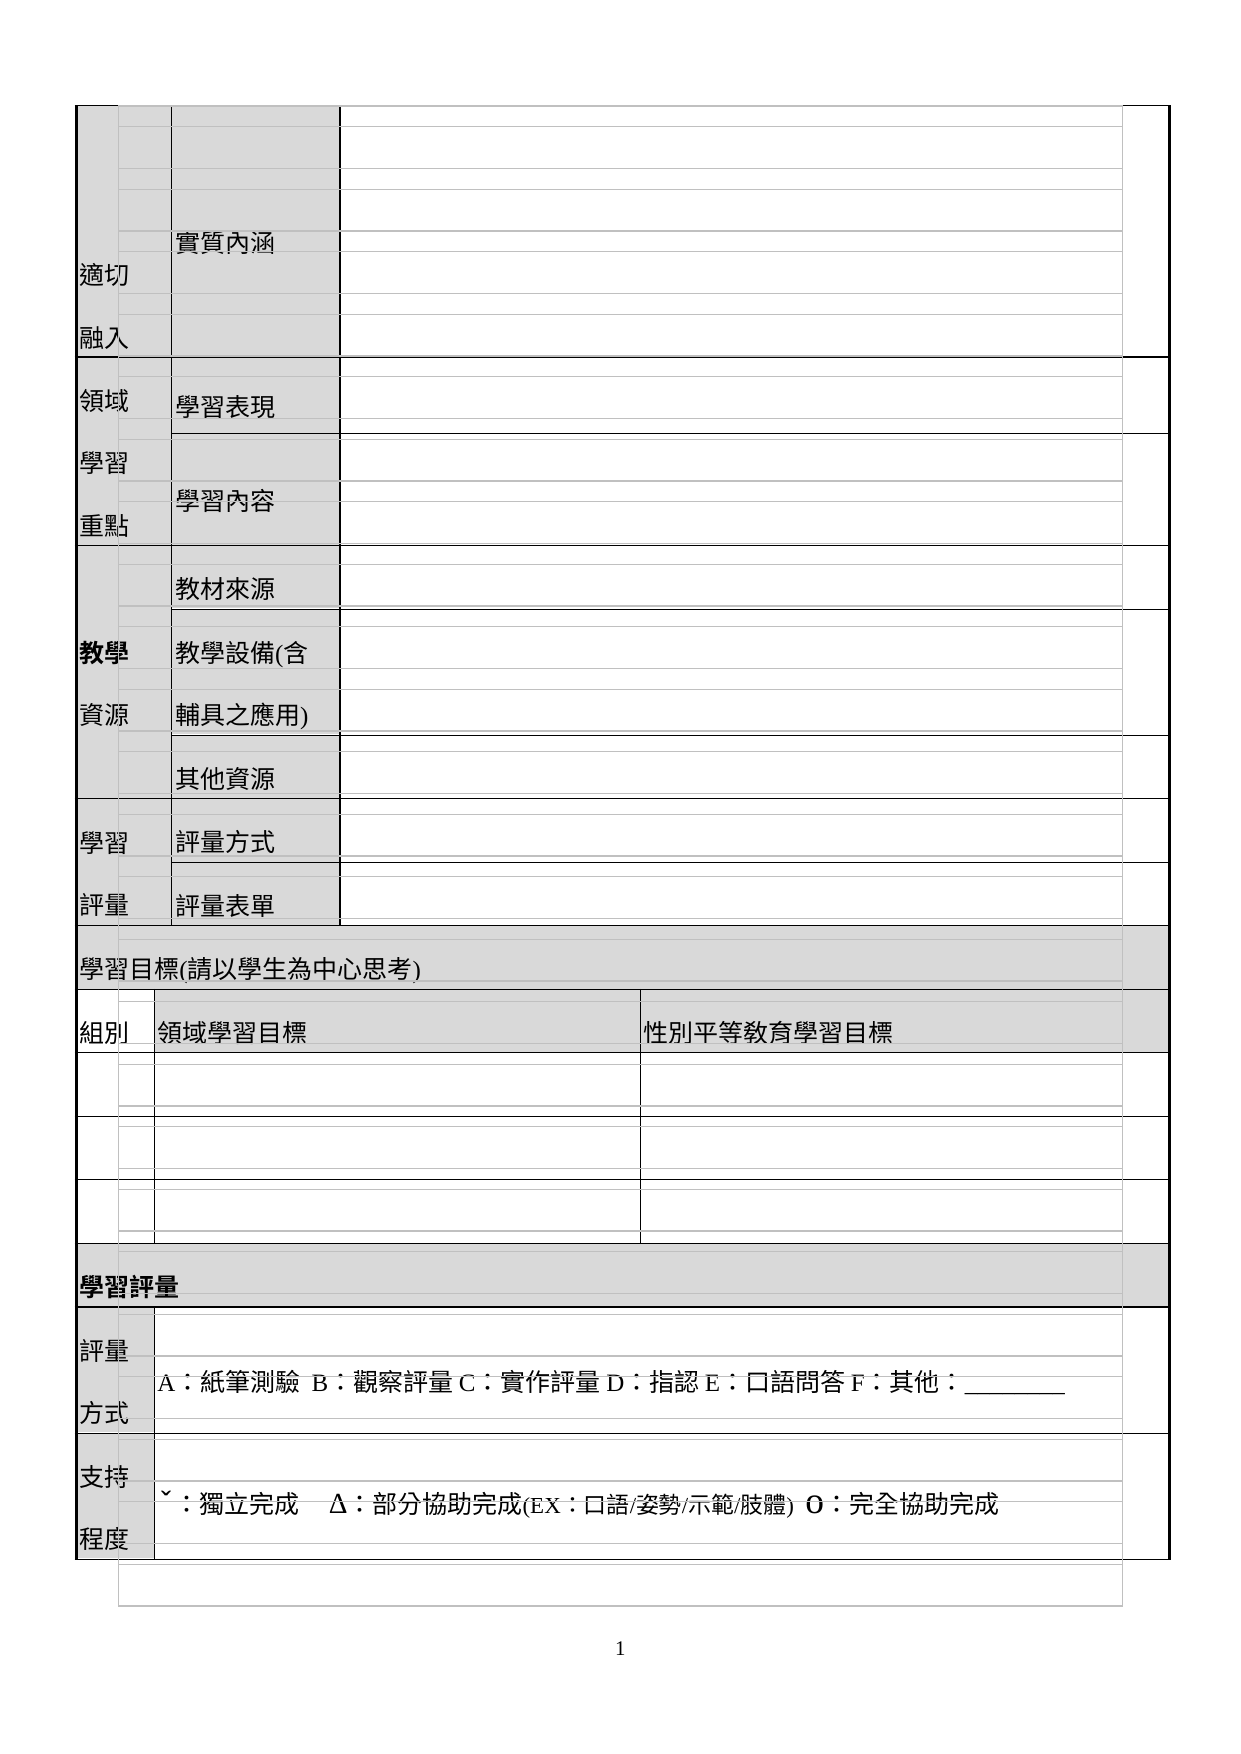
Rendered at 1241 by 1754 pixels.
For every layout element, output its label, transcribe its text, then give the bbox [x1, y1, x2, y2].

table_cell 性平議題 實質內涵 [230, 238, 246, 251]
table_cell [341, 169, 1122, 189]
table_cell 學習目標(請以學生為中心思考) [1123, 926, 1168, 989]
table_cell 教學 資源 [119, 690, 171, 730]
table_cell 支持程度 [119, 1434, 154, 1439]
table_cell [172, 610, 339, 626]
table_cell [119, 1127, 154, 1168]
table_cell 性平 議題 適切 融入 學習 重點 [119, 107, 171, 126]
table_cell [155, 1127, 640, 1168]
table_cell A：紙筆測驗 B：觀察評量 C：實作評量 D：指認 E：口語問答 F：其他：________ [155, 1377, 1122, 1418]
table_cell 性別平等敎育學習目標 [641, 1002, 1122, 1043]
table_cell 學習目標(請以學生為中心思考) [119, 982, 1122, 989]
table_cell 性平 議題 適切 融入 學習 重點 [119, 190, 171, 230]
table_cell 性平議題 實質內涵 [172, 232, 237, 251]
table_cell [172, 546, 339, 564]
table_cell 學習目標(請以學生為中心思考) [119, 926, 1122, 939]
table_cell [641, 1190, 1122, 1230]
table_cell [1123, 1117, 1168, 1179]
table_cell 性平議題 實質內涵 [172, 252, 339, 293]
table_cell 支持程度 [119, 1482, 154, 1501]
table_cell [341, 627, 1122, 668]
table_cell [341, 794, 1122, 798]
table_cell [78, 1180, 118, 1243]
table_cell 學習 評量 [119, 919, 171, 925]
table_cell 輔具之應用) [172, 690, 339, 730]
table_cell 支持程度 [119, 1502, 154, 1543]
table_cell [641, 1107, 1122, 1116]
table_cell [341, 752, 1122, 793]
table_cell 評量方式 [119, 1419, 154, 1432]
table_cell [341, 877, 1122, 918]
table_cell [155, 1180, 640, 1189]
table_cell 學習目標(請以學生為中心思考) [119, 940, 1122, 980]
table_cell [155, 1065, 640, 1105]
table_cell 教學 資源 [119, 732, 171, 751]
table_cell 學習 評量 [119, 799, 171, 814]
table_cell 領域 學習 重點 [78, 358, 118, 545]
table_cell ˇ：獨立完成 Δ：部分協助完成(EX：口語/姿勢/示範/肢體) o：完全協助完成 [1123, 1434, 1168, 1558]
table_cell [172, 669, 339, 689]
table_cell [641, 1065, 1122, 1105]
table_cell 支持程度 [119, 1544, 154, 1558]
table_cell [119, 1180, 154, 1189]
table_cell 性平 議題 適切 融入 學習 重點 [119, 294, 171, 314]
table_cell [1123, 1053, 1168, 1116]
table_cell [341, 736, 1122, 751]
table_cell 其他資源 [172, 752, 339, 793]
table_cell [172, 358, 339, 376]
table_cell 性平 議題 適切 融入 學習 重點 [119, 315, 171, 355]
table_cell [641, 1044, 1122, 1052]
table_cell ˇ：獨立完成 Δ：部分協助完成(EX：口語/姿勢/示範/肢體) o：完全協助完成 [155, 1440, 1122, 1480]
table_cell 性平 議題 適切 融入 學習 重點 [78, 106, 118, 356]
table_cell 學習 評量 [119, 815, 171, 855]
table_cell [155, 1044, 640, 1052]
table_cell A：紙筆測驗 B：觀察評量 C：實作評量 D：指認 E：口語問答 F：其他：________ [155, 1308, 1122, 1314]
table_cell 領域 學習 重點 [119, 440, 171, 480]
table_cell [119, 1232, 154, 1243]
table_cell [1123, 358, 1168, 433]
table_cell 學習內容 [172, 434, 339, 439]
table_cell [155, 1053, 640, 1064]
table_cell 支持程度 [78, 1434, 118, 1558]
table_cell [1123, 546, 1168, 608]
table_cell [641, 1117, 1122, 1126]
table_cell [119, 1117, 154, 1126]
table_cell [641, 1180, 1122, 1189]
table_cell [172, 857, 339, 862]
table_cell 組別 [119, 990, 154, 1001]
table_cell [341, 294, 1122, 314]
table_cell [155, 1107, 640, 1116]
table_cell 支持程度 [119, 1440, 154, 1480]
table_cell 評量方式 [119, 1377, 154, 1418]
table_cell 教學 資源 [119, 607, 171, 626]
table_cell 學習內容 [172, 440, 339, 480]
table_cell 性平議題 實質內涵 [172, 294, 339, 314]
table_cell 學習目標(請以學生為中心思考) [78, 926, 118, 989]
table_cell [341, 565, 1122, 605]
table_cell [341, 127, 1122, 168]
table_cell [78, 1053, 118, 1116]
table_cell 性平 議題 適切 融入 學習 重點 [119, 252, 171, 293]
table_cell 學習 評量 [78, 799, 118, 925]
table_cell 教學設備(含 [172, 627, 339, 668]
table_cell [172, 736, 339, 751]
table_cell 評量方式 [119, 1308, 154, 1314]
table_cell 領域 學習 重點 [119, 502, 171, 543]
table_cell 學習 評量 [119, 877, 171, 918]
table_cell 性平議題 實質內涵 [172, 169, 339, 189]
table_cell [341, 863, 1122, 876]
table_cell 學習評量 [119, 1244, 1122, 1251]
table_cell ˇ：獨立完成 Δ：部分協助完成(EX：口語/姿勢/示範/肢體) o：完全協助完成 [155, 1482, 1122, 1501]
table_cell 組別 [78, 990, 118, 1052]
table_cell [155, 1232, 640, 1243]
table_cell [1123, 990, 1168, 1052]
table_cell A：紙筆測驗 B：觀察評量 C：實作評量 D：指認 E：口語問答 F：其他：________ [155, 1357, 1122, 1376]
table_cell [341, 440, 1122, 480]
table_cell A：紙筆測驗 B：觀察評量 C：實作評量 D：指認 E：口語問答 F：其他：________ [1123, 1308, 1168, 1432]
table_cell [341, 252, 1122, 293]
table_cell 性平 議題 適切 融入 學習 重點 [119, 232, 171, 251]
table_cell 學習內容 [172, 482, 339, 501]
table_cell 學習評量 [78, 1244, 118, 1306]
table_cell [341, 358, 1122, 376]
table_cell [172, 799, 339, 814]
table_cell 性平 議題 適切 融入 學習 重點 [119, 169, 171, 189]
table_cell [155, 1190, 640, 1230]
table_cell [1123, 1180, 1168, 1243]
table_cell [1123, 106, 1168, 356]
table_cell ˇ：獨立完成 Δ：部分協助完成(EX：口語/姿勢/示範/肢體) o：完全協助完成 [155, 1502, 1122, 1543]
table_cell 性平議題 實質內涵 [172, 315, 339, 355]
table_cell [341, 815, 1122, 855]
table_cell 學習評量 [119, 1252, 1122, 1293]
table_cell [1123, 736, 1168, 798]
table_cell [155, 990, 640, 1001]
table_cell 評量方式 [119, 1315, 154, 1355]
table_cell 教學 資源 [119, 794, 171, 798]
table_cell [119, 1065, 154, 1105]
table_cell 教材來源 [172, 565, 339, 605]
table_cell [341, 377, 1122, 418]
table_cell 評量方式 [172, 815, 339, 855]
table_cell 評量方式 [119, 1357, 154, 1376]
table_cell [172, 419, 339, 433]
table_cell [341, 502, 1122, 543]
table_cell [1123, 434, 1168, 545]
table_cell [341, 315, 1122, 355]
table_cell 教學 資源 [119, 546, 171, 564]
table_cell 組別 [119, 1044, 154, 1052]
table_cell 評量表單 [172, 877, 339, 918]
table_cell 學習 評量 [119, 857, 171, 876]
table_cell 學習評量 [119, 1294, 1122, 1306]
table_cell 領域 學習 重點 [119, 358, 171, 376]
table_cell [119, 1190, 154, 1230]
table_cell 領域學習目標 [155, 1002, 640, 1043]
table_cell 性平 議題 適切 融入 學習 重點 [119, 127, 171, 168]
table_cell [341, 669, 1122, 689]
table_cell [341, 419, 1122, 433]
table_cell [172, 919, 339, 925]
table_cell [641, 1127, 1122, 1168]
table_cell [1123, 863, 1168, 925]
table_cell [341, 799, 1122, 814]
table_cell [641, 990, 1122, 1001]
table_cell [341, 610, 1122, 626]
table_cell ˇ：獨立完成 Δ：部分協助完成(EX：口語/姿勢/示範/肢體) o：完全協助完成 [155, 1434, 1122, 1439]
table_cell [341, 690, 1122, 730]
table_cell [341, 107, 1122, 126]
table_cell A：紙筆測驗 B：觀察評量 C：實作評量 D：指認 E：口語問答 F：其他：________ [155, 1315, 1122, 1355]
table_cell [172, 863, 339, 876]
table_cell 性平議題 實質內涵 [172, 190, 339, 230]
table_cell [119, 1169, 154, 1179]
table_cell 教學 資源 [119, 669, 171, 689]
table_cell [341, 482, 1122, 501]
table_cell [155, 1117, 640, 1126]
table_cell [341, 232, 1122, 251]
table_cell [341, 546, 1122, 564]
table_cell 教學 資源 [119, 565, 171, 605]
table_cell 教學 資源 [119, 752, 171, 793]
table_cell 性平議題 實質內涵 [172, 107, 339, 126]
table_cell [119, 1107, 154, 1116]
table_cell ˇ：獨立完成 Δ：部分協助完成(EX：口語/姿勢/示範/肢體) o：完全協助完成 [155, 1544, 1122, 1558]
table_cell [341, 919, 1122, 925]
table_cell [172, 794, 339, 798]
table_cell [1123, 799, 1168, 862]
table_cell [341, 857, 1122, 862]
table_cell [119, 1053, 154, 1064]
table_cell [641, 1232, 1122, 1243]
table_cell [1123, 610, 1168, 734]
table_cell 教學 資源 [119, 627, 171, 668]
table_cell 評量方式 [78, 1308, 118, 1432]
table_cell [641, 1169, 1122, 1179]
table_cell [341, 434, 1122, 439]
table_cell 學習內容 [172, 502, 339, 543]
table_cell [641, 1053, 1122, 1064]
table_cell 學習評量 [1123, 1244, 1168, 1306]
table_cell [341, 190, 1122, 230]
table_cell 性平議題 實質內涵 [172, 127, 339, 168]
table_cell 性平議題 實質內涵 [238, 232, 339, 251]
table_cell 組別 [119, 1002, 154, 1043]
table_cell [155, 1169, 640, 1179]
table_cell A：紙筆測驗 B：觀察評量 C：實作評量 D：指認 E：口語問答 F：其他：________ [155, 1419, 1122, 1432]
table_cell 學習表現 [172, 377, 339, 418]
table_cell 教學 資源 [78, 546, 118, 798]
table_cell [78, 1117, 118, 1179]
table_cell 領域 學習 重點 [119, 419, 171, 439]
table_cell 領域 學習 重點 [119, 482, 171, 501]
table_cell 領域 學習 重點 [119, 377, 171, 418]
